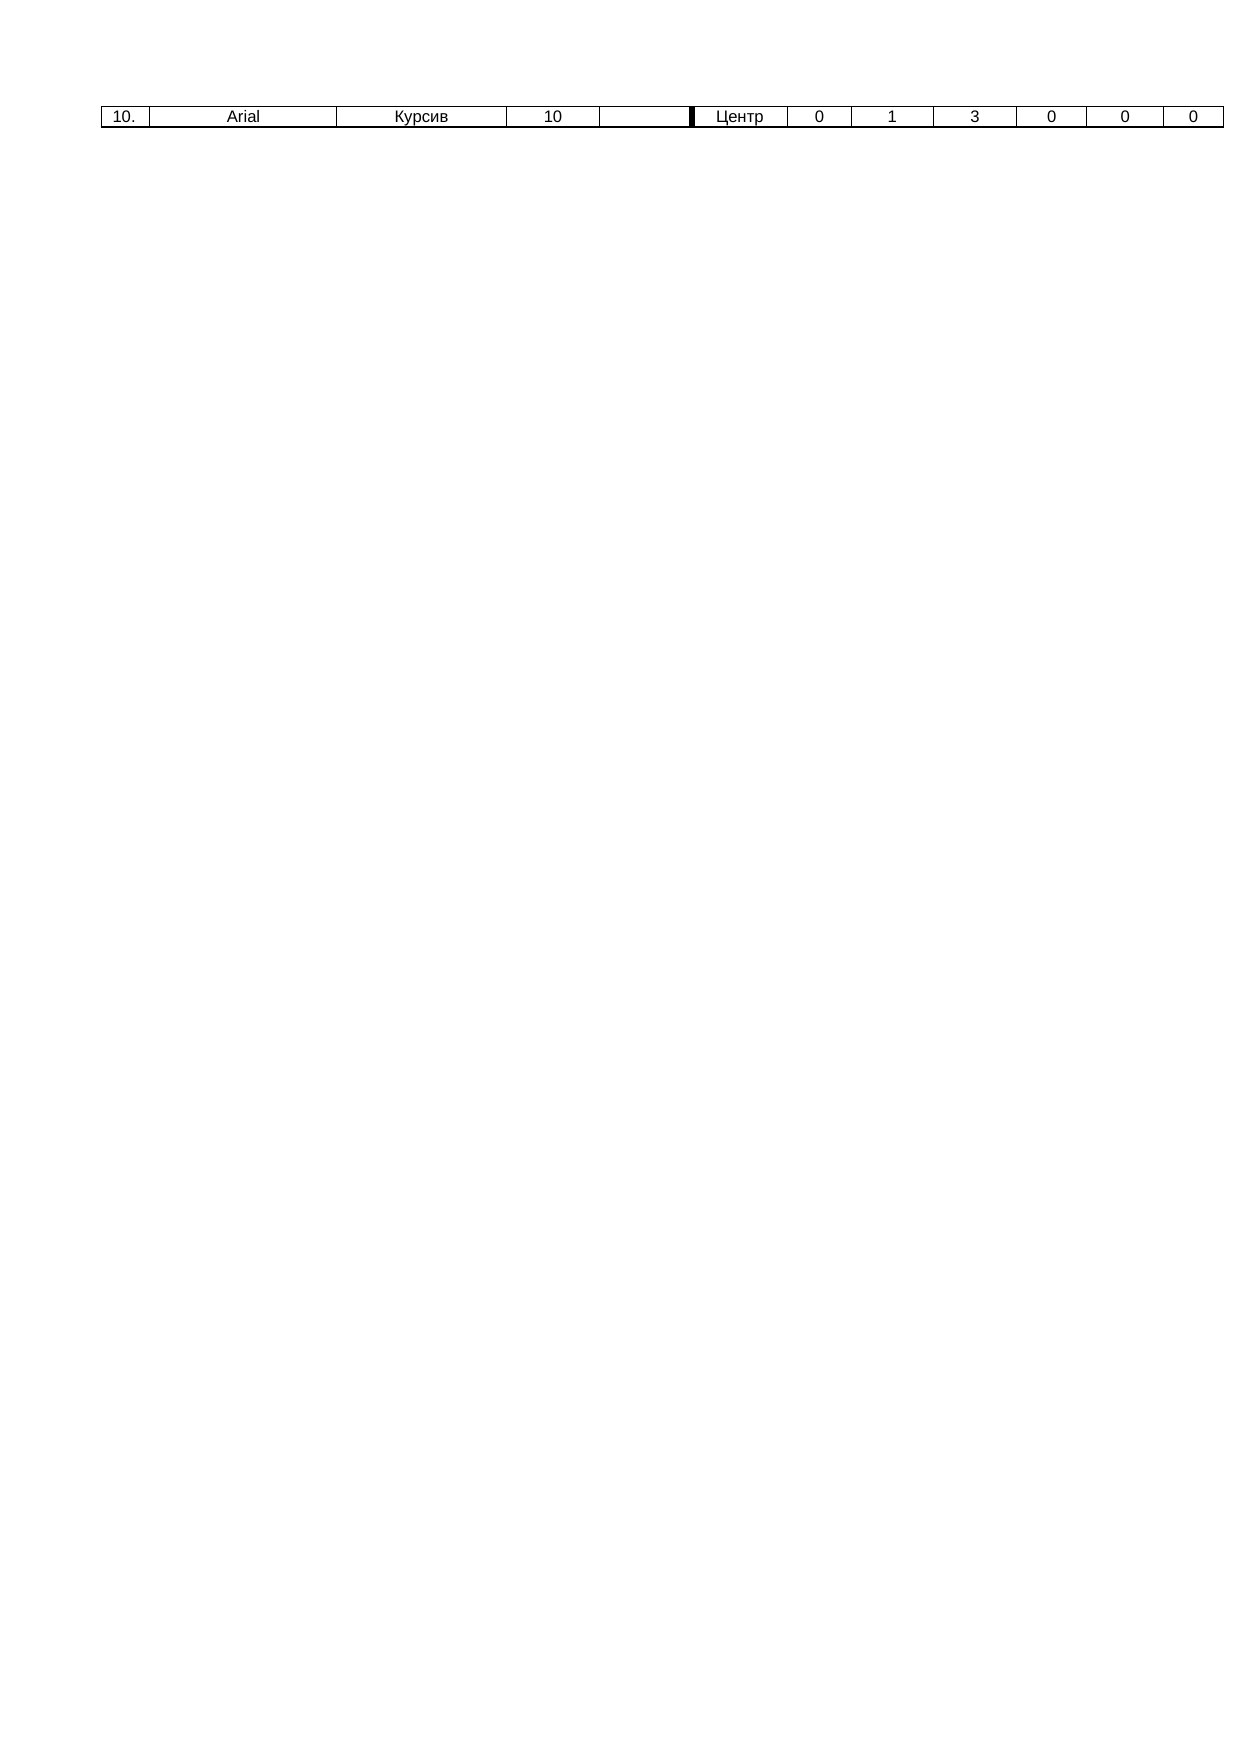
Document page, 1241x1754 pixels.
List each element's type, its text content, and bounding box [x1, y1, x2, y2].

table_cell Курсив [337, 107, 506, 126]
table_cell 0 [788, 107, 851, 126]
table_cell Центр [695, 107, 787, 126]
table_cell 0 [1087, 107, 1163, 126]
table_cell 3 [934, 107, 1016, 126]
table_cell [600, 107, 689, 126]
table_cell 1 [852, 107, 933, 126]
table_cell 0 [1017, 107, 1086, 126]
table_cell Arial [150, 107, 336, 126]
table_cell [102, 107, 149, 126]
table_cell 10 [507, 107, 599, 126]
table_cell 0 [1164, 107, 1223, 126]
